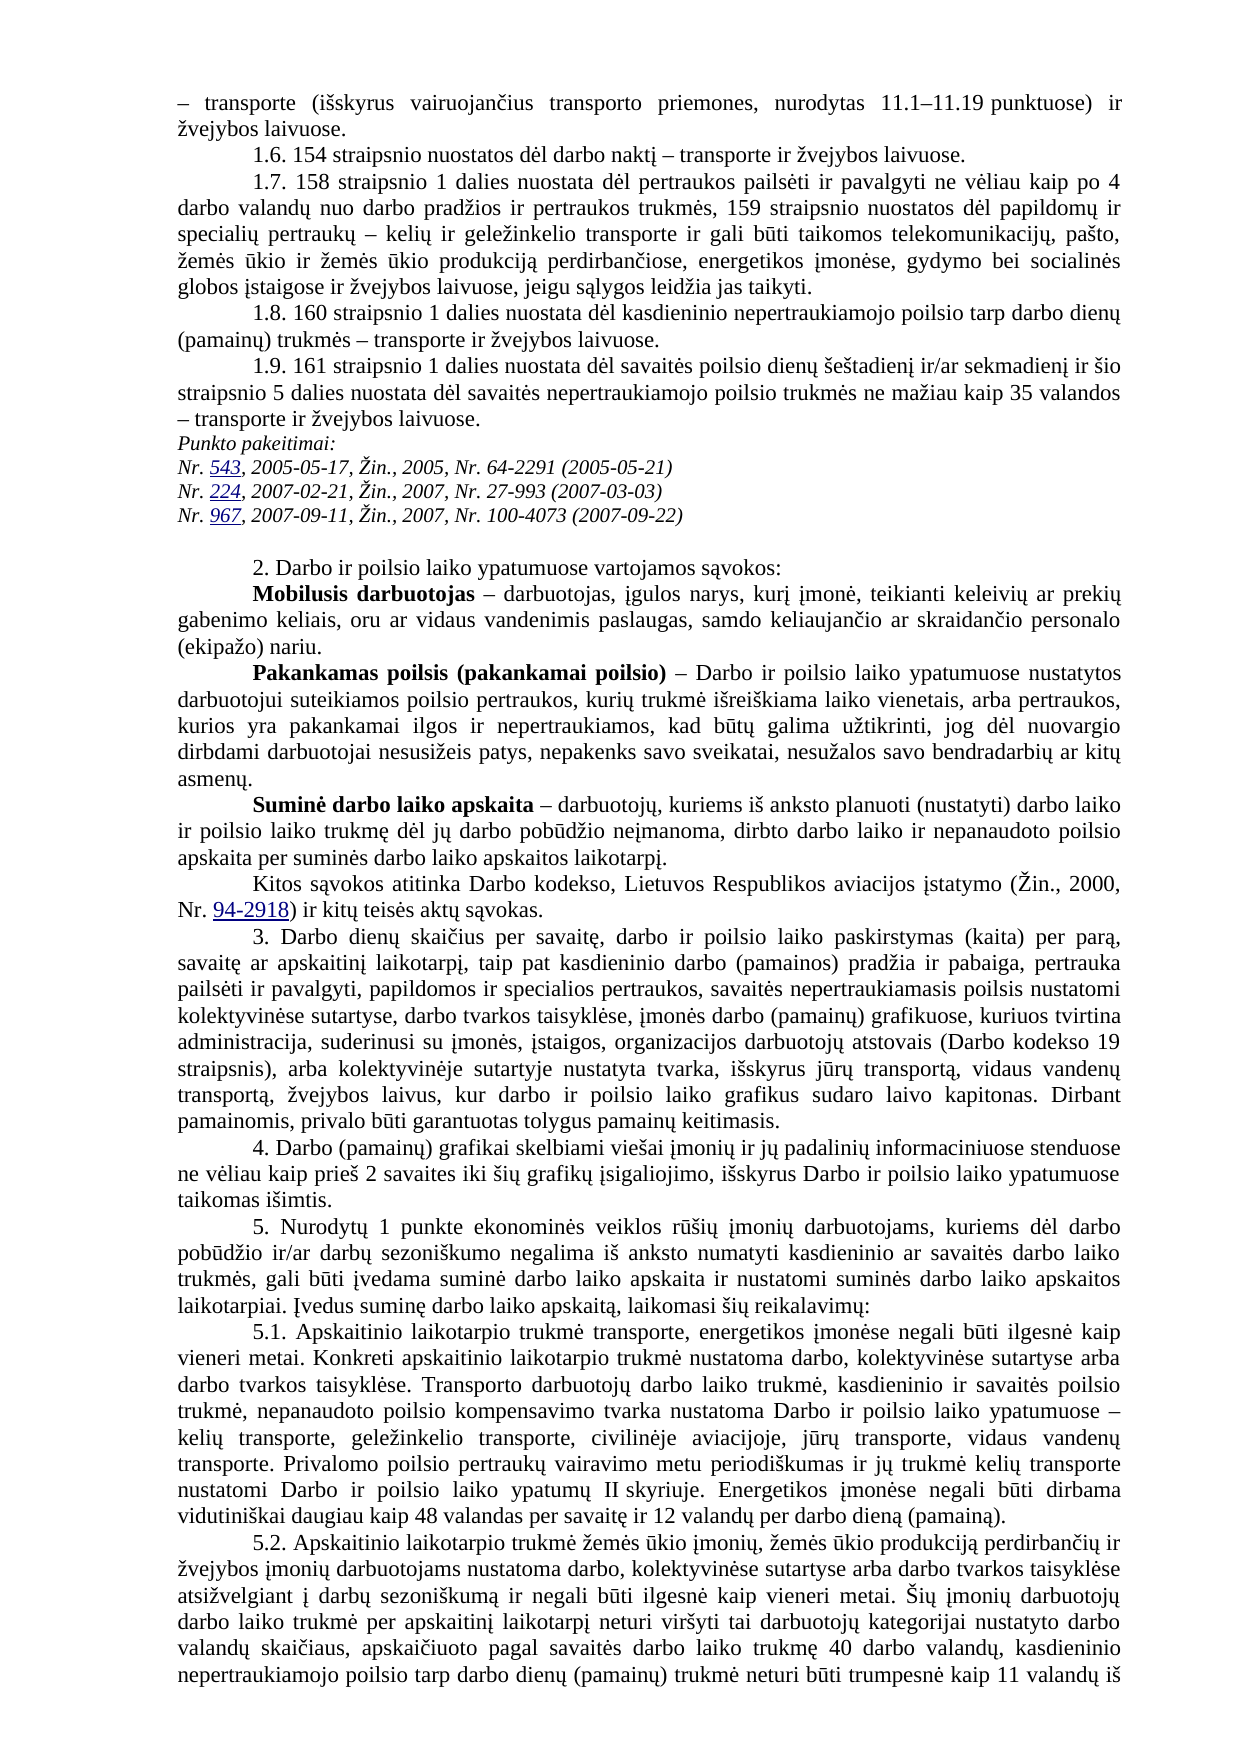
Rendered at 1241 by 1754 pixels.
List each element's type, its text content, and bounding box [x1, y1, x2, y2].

text Nr. 543, 2005-05-17, Žin., 2005, Nr. 64-2291 (2005-05-21) [177, 455, 1122, 479]
text 5.1. Apskaitinio laikotarpio trukmė transporte, energetikos įmonėse negali būti ilgesnė kaip vieneri metai. Konkreti apskaitinio laikotarpio trukmė nustatoma darbo, kolektyvinėse sutartyse arba darbo tvarkos taisyklėse. Transporto darbuotojų darbo laiko trukmė, kasdieninio ir savaitės poilsio trukmė, nepanaudoto poilsio kompensavimo tvarka nustatoma Darbo ir poilsio laiko ypatumuose – kelių transporte, geležinkelio transporte, civilinėje aviacijoje, jūrų transporte, vidaus vandenų transporte. Privalomo poilsio pertraukų vairavimo metu periodiškumas ir jų trukmė kelių transporte nustatomi Darbo ir poilsio laiko ypatumų II skyriuje. Energetikos įmonėse negali būti dirbama vidutiniškai daugiau kaip 48 valandas per savaitę ir 12 valandų per darbo dieną (pamainą). [177, 1318, 1122, 1529]
text Punkto pakeitimai: [177, 431, 1122, 455]
text 5. Nurodytų 1 punkte ekonominės veiklos rūšių įmonių darbuotojams, kuriems dėl darbo pobūdžio ir/ar darbų sezoniškumo negalima iš anksto numatyti kasdieninio ar savaitės darbo laiko trukmės, gali būti įvedama suminė darbo laiko apskaita ir nustatomi suminės darbo laiko apskaitos laikotarpiai. Įvedus suminę darbo laiko apskaitą, laikomasi šių reikalavimų: [177, 1213, 1122, 1318]
text 1.8. 160 straipsnio 1 dalies nuostata dėl kasdieninio nepertraukiamojo poilsio tarp darbo dienų (pamainų) trukmės – transporte ir žvejybos laivuose. [177, 299, 1122, 352]
text Nr. 224, 2007-02-21, Žin., 2007, Nr. 27-993 (2007-03-03) [177, 479, 1122, 503]
text 2. Darbo ir poilsio laiko ypatumuose vartojamos sąvokos: [177, 554, 1122, 580]
text 5.2. Apskaitinio laikotarpio trukmė žemės ūkio įmonių, žemės ūkio produkciją perdirbančių ir žvejybos įmonių darbuotojams nustatoma darbo, kolektyvinėse sutartyse arba darbo tvarkos taisyklėse atsižvelgiant į darbų sezoniškumą ir negali būti ilgesnė kaip vieneri metai. Šių įmonių darbuotojų darbo laiko trukmė per apskaitinį laikotarpį neturi viršyti tai darbuotojų kategorijai nustatyto darbo valandų skaičiaus, apskaičiuoto pagal savaitės darbo laiko trukmę 40 darbo valandų, kasdieninio nepertraukiamojo poilsio tarp darbo dienų (pamainų) trukmė neturi būti trumpesnė kaip 11 valandų iš [177, 1529, 1122, 1687]
text 1.7. 158 straipsnio 1 dalies nuostata dėl pertraukos pailsėti ir pavalgyti ne vėliau kaip po 4 darbo valandų nuo darbo pradžios ir pertraukos trukmės, 159 straipsnio nuostatos dėl papildomų ir specialių pertraukų – kelių ir geležinkelio transporte ir gali būti taikomos telekomunikacijų, pašto, žemės ūkio ir žemės ūkio produkciją perdirbančiose, energetikos įmonėse, gydymo bei socialinės globos įstaigose ir žvejybos laivuose, jeigu sąlygos leidžia jas taikyti. [177, 168, 1122, 299]
text Suminė darbo laiko apskaita – darbuotojų, kuriems iš anksto planuoti (nustatyti) darbo laiko ir poilsio laiko trukmę dėl jų darbo pobūdžio neįmanoma, dirbto darbo laiko ir nepanaudoto poilsio apskaita per suminės darbo laiko apskaitos laikotarpį. [177, 791, 1122, 870]
text 3. Darbo dienų skaičius per savaitę, darbo ir poilsio laiko paskirstymas (kaita) per parą, savaitę ar apskaitinį laikotarpį, taip pat kasdieninio darbo (pamainos) pradžia ir pabaiga, pertrauka pailsėti ir pavalgyti, papildomos ir specialios pertraukos, savaitės nepertraukiamasis poilsis nustatomi kolektyvinėse sutartyse, darbo tvarkos taisyklėse, įmonės darbo (pamainų) grafikuose, kuriuos tvirtina administracija, suderinusi su įmonės, įstaigos, organizacijos darbuotojų atstovais (Darbo kodekso 19 straipsnis), arba kolektyvinėje sutartyje nustatyta tvarka, išskyrus jūrų transportą, vidaus vandenų transportą, žvejybos laivus, kur darbo ir poilsio laiko grafikus sudaro laivo kapitonas. Dirbant pamainomis, privalo būti garantuotas tolygus pamainų keitimasis. [177, 923, 1122, 1134]
text 1.6. 154 straipsnio nuostatos dėl darbo naktį – transporte ir žvejybos laivuose. [177, 141, 1122, 168]
text 1.9. 161 straipsnio 1 dalies nuostata dėl savaitės poilsio dienų šeštadienį ir/ar sekmadienį ir šio straipsnio 5 dalies nuostata dėl savaitės nepertraukiamojo poilsio trukmės ne mažiau kaip 35 valandos – transporte ir žvejybos laivuose. [177, 352, 1122, 431]
text Pakankamas poilsis (pakankamai poilsio) – Darbo ir poilsio laiko ypatumuose nustatytos darbuotojui suteikiamos poilsio pertraukos, kurių trukmė išreiškiama laiko vienetais, arba pertraukos, kurios yra pakankamai ilgos ir nepertraukiamos, kad būtų galima užtikrinti, jog dėl nuovargio dirbdami darbuotojai nesusižeis patys, nepakenks savo sveikatai, nesužalos savo bendradarbių ar kitų asmenų. [177, 659, 1122, 791]
text – transporte (išskyrus vairuojančius transporto priemones, nurodytas 11.1–11.19 punktuose) ir žvejybos laivuose. [177, 89, 1122, 141]
text Kitos sąvokos atitinka Darbo kodekso, Lietuvos Respublikos aviacijos įstatymo (Žin., 2000, Nr. 94-2918) ir kitų teisės aktų sąvokas. [177, 870, 1122, 923]
text Nr. 967, 2007-09-11, Žin., 2007, Nr. 100-4073 (2007-09-22) [177, 503, 1122, 527]
text Mobilusis darbuotojas – darbuotojas, įgulos narys, kurį įmonė, teikianti keleivių ar prekių gabenimo keliais, oru ar vidaus vandenimis paslaugas, samdo keliaujančio ar skraidančio personalo (ekipažo) nariu. [177, 580, 1122, 659]
text 4. Darbo (pamainų) grafikai skelbiami viešai įmonių ir jų padalinių informaciniuose stenduose ne vėliau kaip prieš 2 savaites iki šių grafikų įsigaliojimo, išskyrus Darbo ir poilsio laiko ypatumuose taikomas išimtis. [177, 1134, 1122, 1213]
